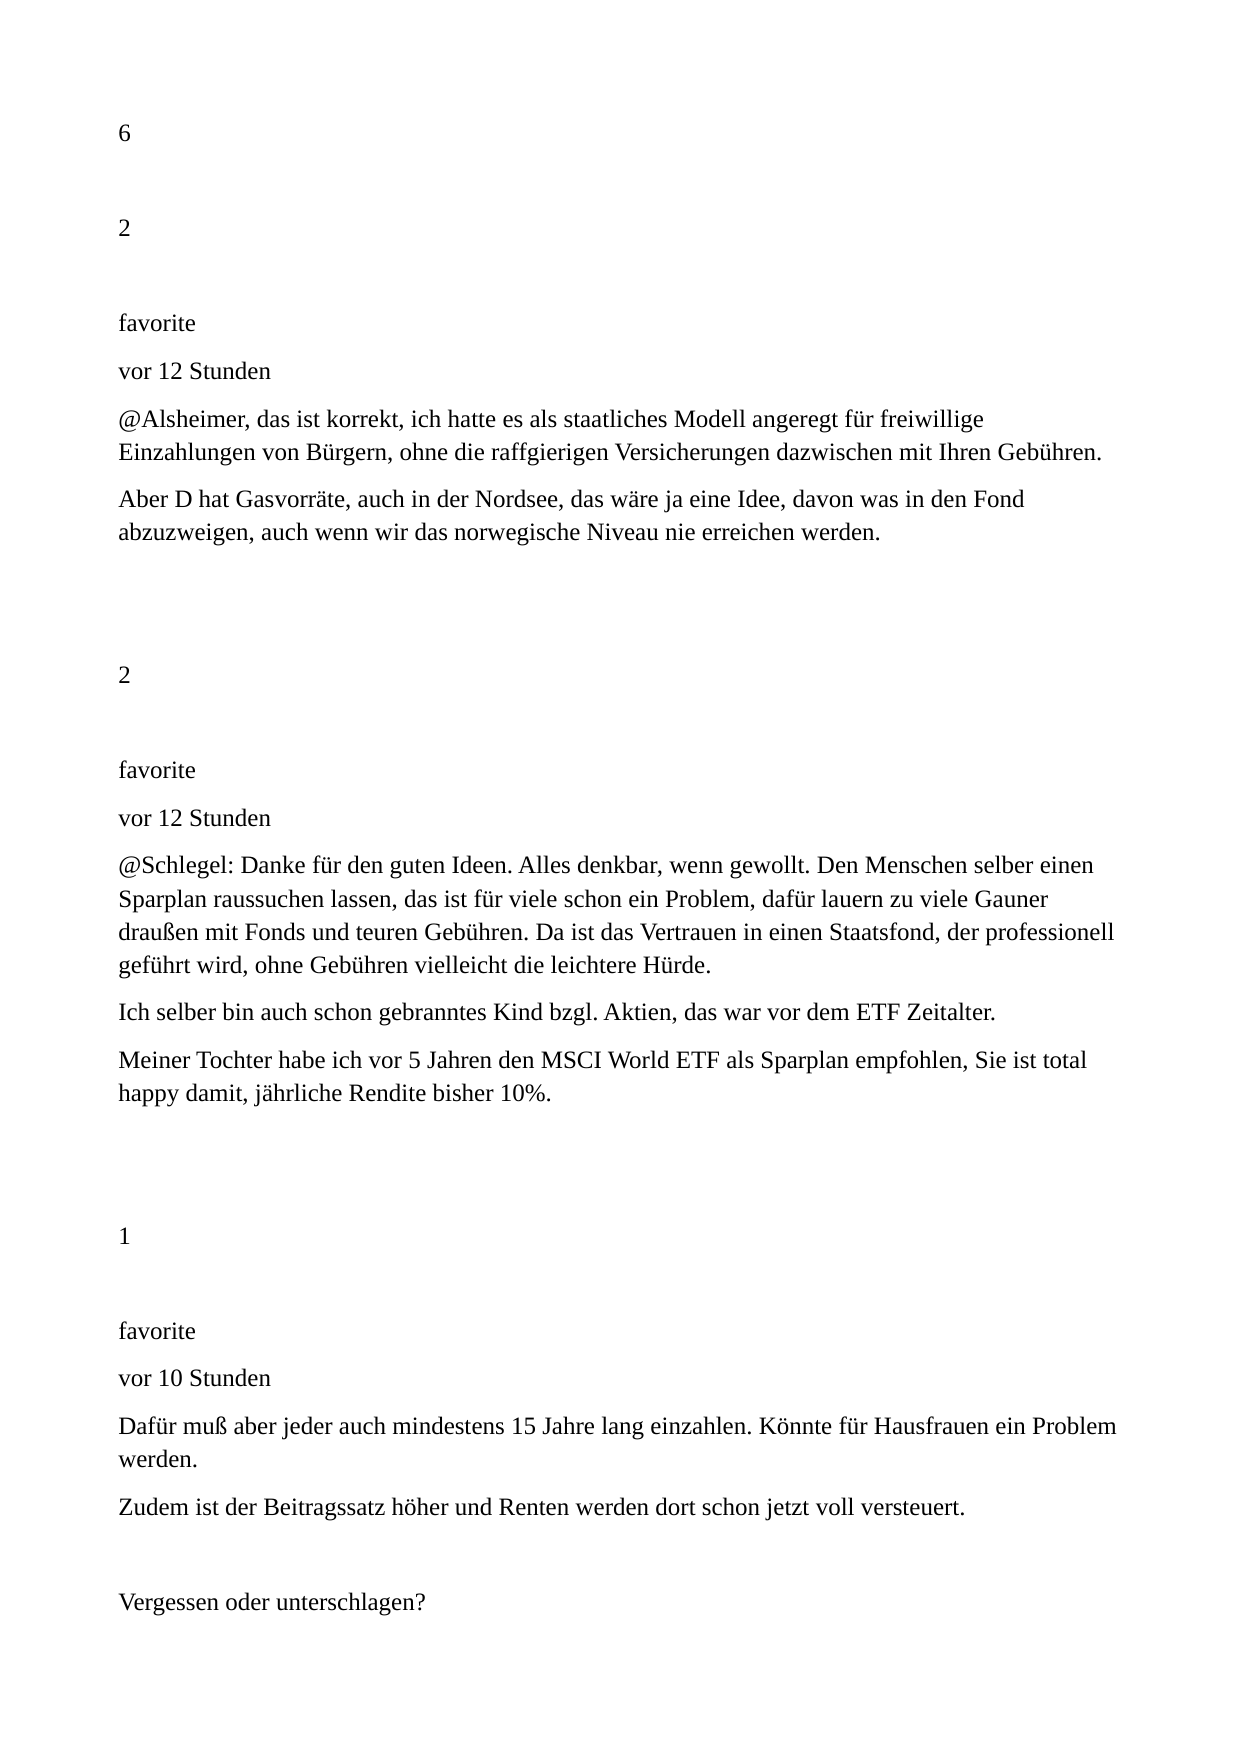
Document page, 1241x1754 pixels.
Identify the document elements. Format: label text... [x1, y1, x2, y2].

text Meiner Tochter habe ich vor 5 Jahren den MSCI World ETF als Sparplan empfohlen, Sie ist total happy damit, jährliche Rendite bisher 10%. [118, 1045, 1122, 1107]
text 2 [118, 213, 1122, 242]
text 2 [118, 660, 1122, 689]
text @Schlegel: Danke für den guten Ideen. Alles denkbar, wenn gewollt. Den Menschen selber einen Sparplan raussuchen lassen, das ist für viele schon ein Problem, dafür lauern zu viele Gauner draußen mit Fonds und teuren Gebühren. Da ist das Vertrauen in einen Staatsfond, der professionell geführt wird, ohne Gebühren vielleicht die leichtere Hürde. [118, 851, 1122, 978]
text @Alsheimer, das ist korrekt, ich hatte es als staatliches Modell angeregt für freiwillige Einzahlungen von Bürgern, ohne die raffgierigen Versicherungen dazwischen mit Ihren Gebühren. [118, 404, 1122, 466]
text Ich selber bin auch schon gebranntes Kind bzgl. Aktien, das war vor dem ETF Zeitalter. [118, 997, 1122, 1026]
text 6 [118, 118, 1122, 147]
text vor 10 Stunden [118, 1363, 1122, 1392]
text vor 12 Stunden [118, 356, 1122, 385]
text Zudem ist der Beitragssatz höher und Renten werden dort schon jetzt voll versteuert. [118, 1492, 1122, 1521]
text favorite [118, 308, 1122, 337]
text Vergessen oder unterschlagen? [118, 1587, 1122, 1616]
text Dafür muß aber jeder auch mindestens 15 Jahre lang einzahlen. Könnte für Hausfrauen ein Problem werden. [118, 1411, 1122, 1473]
text vor 12 Stunden [118, 803, 1122, 832]
text favorite [118, 755, 1122, 784]
text favorite [118, 1316, 1122, 1345]
text 1 [118, 1221, 1122, 1249]
text Aber D hat Gasvorräte, auch in der Nordsee, das wäre ja eine Idee, davon was in den Fond abzuzweigen, auch wenn wir das norwegische Niveau nie erreichen werden. [118, 484, 1122, 546]
